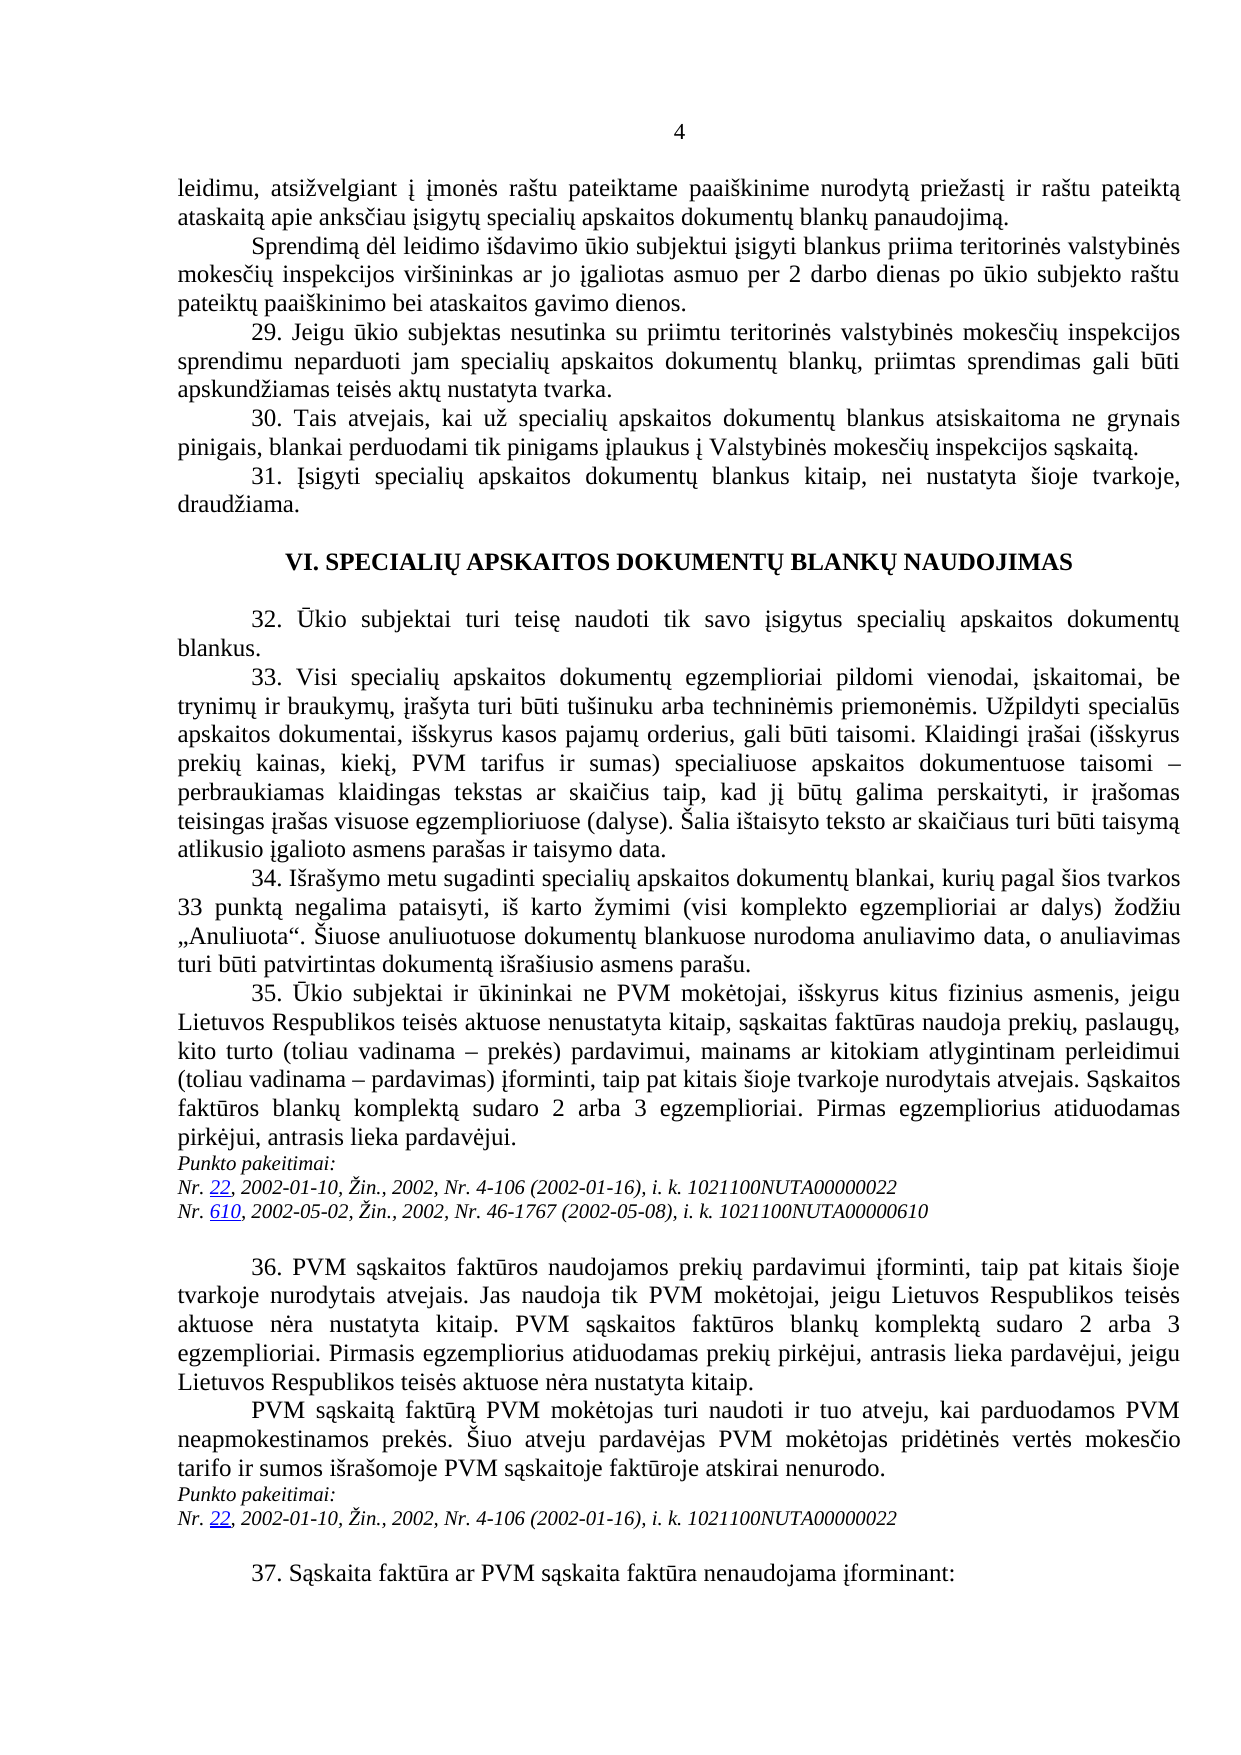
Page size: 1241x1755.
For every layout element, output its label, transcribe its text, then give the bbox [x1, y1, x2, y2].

text Nr. 610, 2002-05-02, Žin., 2002, Nr. 46-1767 (2002-05-08), i. k. 1021100NUTA00000610 [177, 1199, 1181, 1223]
text 36. PVM sąskaitos faktūros naudojamos prekių pardavimui įforminti, taip pat kitais šioje tvarkoje nurodytais atvejais. Jas naudoja tik PVM mokėtojai, jeigu Lietuvos Respublikos teisės aktuose nėra nustatyta kitaip. PVM sąskaitos faktūros blankų komplektą sudaro 2 arba 3 egzemplioriai. Pirmasis egzempliorius atiduodamas prekių pirkėjui, antrasis lieka pardavėjui, jeigu Lietuvos Respublikos teisės aktuose nėra nustatyta kitaip. [177, 1252, 1181, 1395]
text 32. Ūkio subjektai turi teisę naudoti tik savo įsigytus specialių apskaitos dokumentų blankus. [177, 604, 1181, 662]
text Punkto pakeitimai: [177, 1482, 1181, 1506]
text 34. Išrašymo metu sugadinti specialių apskaitos dokumentų blankai, kurių pagal šios tvarkos 33 punktą negalima pataisyti, iš karto žymimi (visi komplekto egzemplioriai ar dalys) žodžiu „Anuliuota“. Šiuose anuliuotuose dokumentų blankuose nurodoma anuliavimo data, o anuliavimas turi būti patvirtintas dokumentą išrašiusio asmens parašu. [177, 863, 1181, 978]
text 37. Sąskaita faktūra ar PVM sąskaita faktūra nenaudojama įforminant: [177, 1558, 1181, 1587]
text Punkto pakeitimai: [177, 1151, 1181, 1175]
text Nr. 22, 2002-01-10, Žin., 2002, Nr. 4-106 (2002-01-16), i. k. 1021100NUTA00000022 [177, 1506, 1181, 1530]
text Nr. 22, 2002-01-10, Žin., 2002, Nr. 4-106 (2002-01-16), i. k. 1021100NUTA00000022 [177, 1175, 1181, 1199]
text 31. Įsigyti specialių apskaitos dokumentų blankus kitaip, nei nustatyta šioje tvarkoje, draudžiama. [177, 461, 1181, 518]
text 35. Ūkio subjektai ir ūkininkai ne PVM mokėtojai, išskyrus kitus fizinius asmenis, jeigu Lietuvos Respublikos teisės aktuose nenustatyta kitaip, sąskaitas faktūras naudoja prekių, paslaugų, kito turto (toliau vadinama – prekės) pardavimui, mainams ar kitokiam atlygintinam perleidimui (toliau vadinama – pardavimas) įforminti, taip pat kitais šioje tvarkoje nurodytais atvejais. Sąskaitos faktūros blankų komplektą sudaro 2 arba 3 egzemplioriai. Pirmas egzempliorius atiduodamas pirkėjui, antrasis lieka pardavėjui. [177, 978, 1181, 1151]
text 30. Tais atvejais, kai už specialių apskaitos dokumentų blankus atsiskaitoma ne grynais pinigais, blankai perduodami tik pinigams įplaukus į Valstybinės mokesčių inspekcijos sąskaitą. [177, 403, 1181, 461]
text VI. SPECIALIŲ APSKAITOS DOKUMENTŲ BLANKŲ NAUDOJIMAS [177, 547, 1181, 576]
text 33. Visi specialių apskaitos dokumentų egzemplioriai pildomi vienodai, įskaitomai, be trynimų ir braukymų, įrašyta turi būti tušinuku arba techninėmis priemonėmis. Užpildyti specialūs apskaitos dokumentai, išskyrus kasos pajamų orderius, gali būti taisomi. Klaidingi įrašai (išskyrus prekių kainas, kiekį, PVM tarifus ir sumas) specialiuose apskaitos dokumentuose taisomi – perbraukiamas klaidingas tekstas ar skaičius taip, kad jį būtų galima perskaityti, ir įrašomas teisingas įrašas visuose egzemplioriuose (dalyse). Šalia ištaisyto teksto ar skaičiaus turi būti taisymą atlikusio įgalioto asmens parašas ir taisymo data. [177, 662, 1181, 863]
text 29. Jeigu ūkio subjektas nesutinka su priimtu teritorinės valstybinės mokesčių inspekcijos sprendimu neparduoti jam specialių apskaitos dokumentų blankų, priimtas sprendimas gali būti apskundžiamas teisės aktų nustatyta tvarka. [177, 317, 1181, 403]
text leidimu, atsižvelgiant į įmonės raštu pateiktame paaiškinime nurodytą priežastį ir raštu pateiktą ataskaitą apie anksčiau įsigytų specialių apskaitos dokumentų blankų panaudojimą. [177, 173, 1181, 231]
text PVM sąskaitą faktūrą PVM mokėtojas turi naudoti ir tuo atveju, kai parduodamos PVM neapmokestinamos prekės. Šiuo atveju pardavėjas PVM mokėtojas pridėtinės vertės mokesčio tarifo ir sumos išrašomoje PVM sąskaitoje faktūroje atskirai nenurodo. [177, 1395, 1181, 1482]
text Sprendimą dėl leidimo išdavimo ūkio subjektui įsigyti blankus priima teritorinės valstybinės mokesčių inspekcijos viršininkas ar jo įgaliotas asmuo per 2 darbo dienas po ūkio subjekto raštu pateiktų paaiškinimo bei ataskaitos gavimo dienos. [177, 231, 1181, 317]
